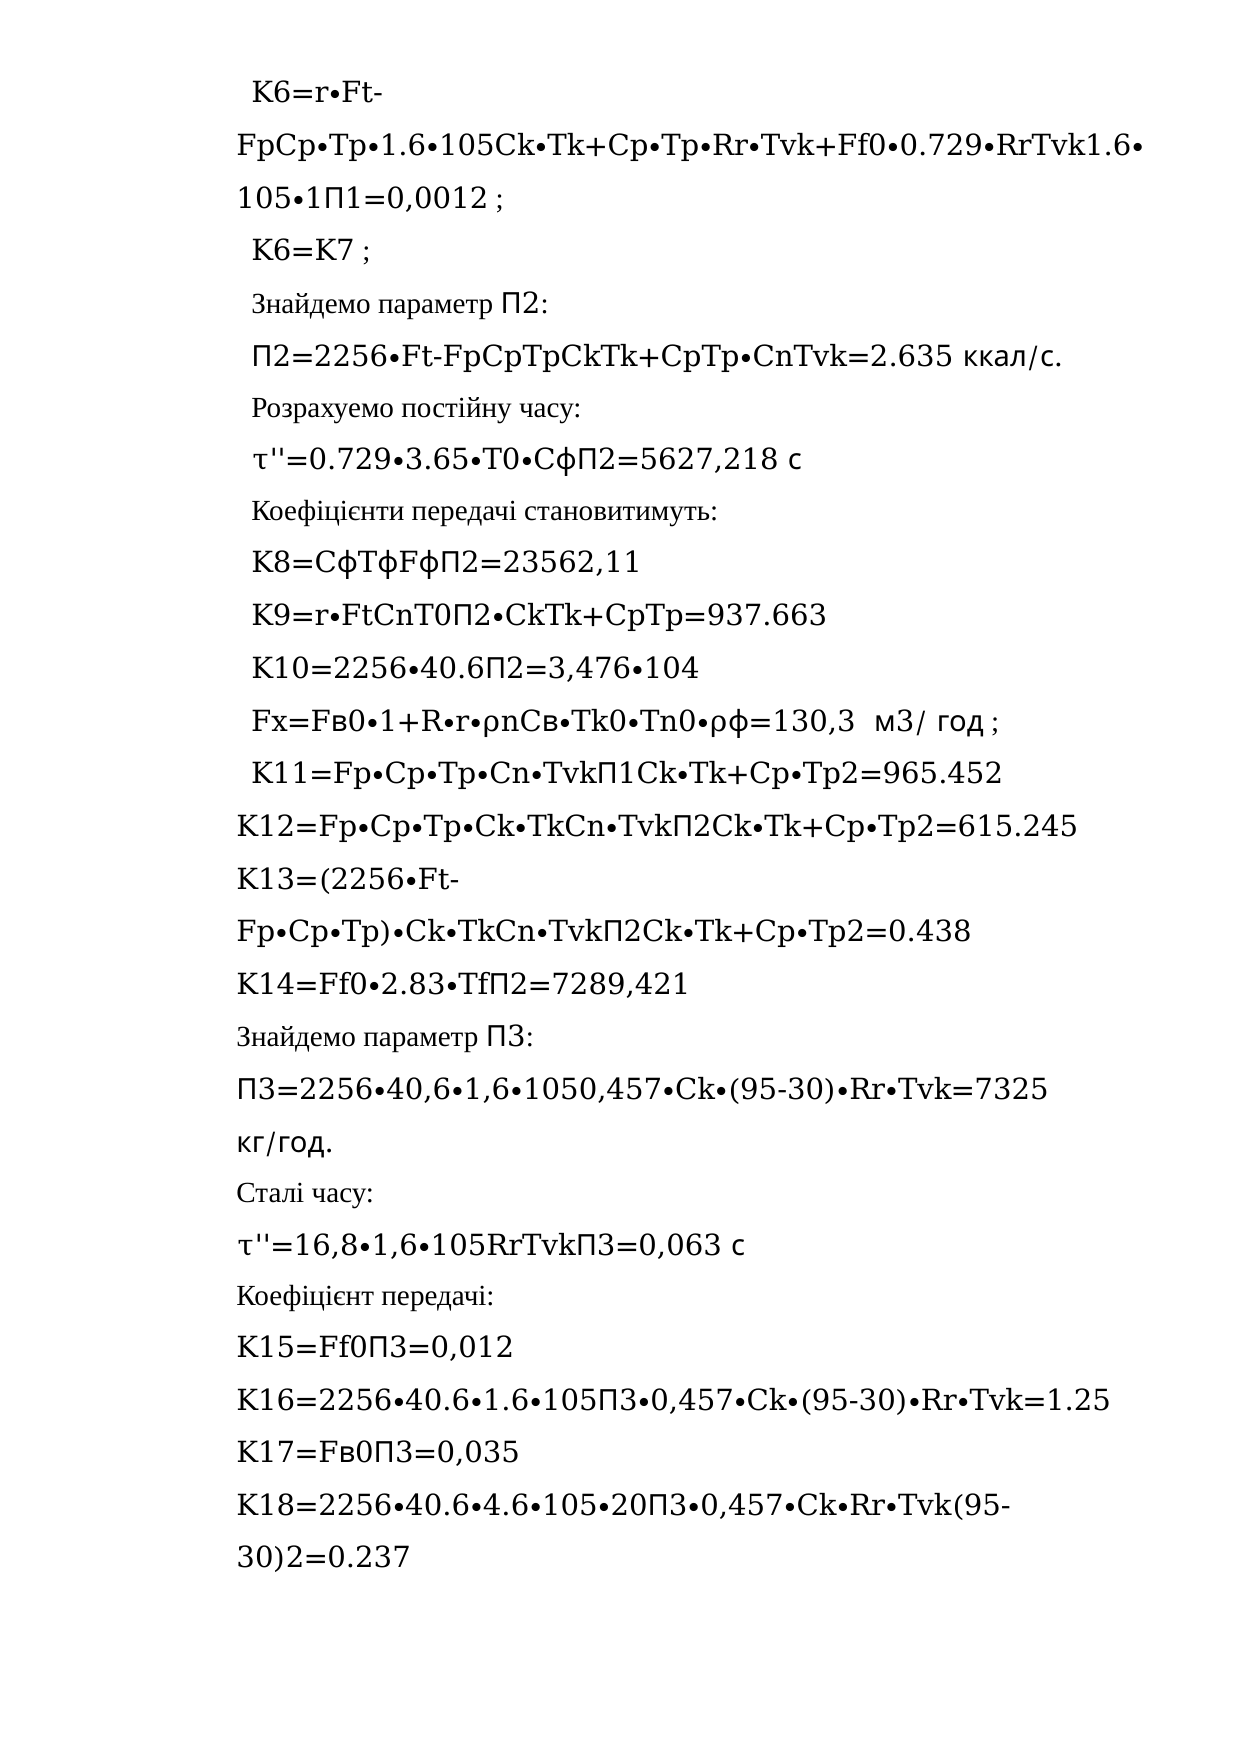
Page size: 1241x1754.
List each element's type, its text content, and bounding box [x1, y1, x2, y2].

text Знайдемо параметр П3: [236, 1018, 1151, 1053]
text Знайдемо параметр П2: [236, 285, 1151, 320]
text K9=r∙FtCnT0П2∙CkTk+CpTp=937.663 [236, 597, 1151, 632]
text Сталі часу: [236, 1176, 1151, 1209]
text Fx=Fв0∙1+R∙r∙ρnCв∙Tk0∙Tn0∙ρф=130,3 м3/ год ; [236, 702, 1151, 737]
text K16=2256∙40.6∙1.6∙105П3∙0,457∙Ck∙(95-30)∙Rr∙Tvk=1.25 [236, 1381, 1151, 1416]
text K10=2256∙40.6П2=3,476∙104 [236, 649, 1151, 684]
text K17=Fв0П3=0,035 [236, 1434, 1151, 1469]
text Коефіцієнт передачі: [236, 1278, 1151, 1312]
text П2=2256∙Ft-FpCpTpCkTk+CpTp∙CnTvk=2.635 ккал/с. [236, 337, 1151, 373]
text τ''=0.729∙3.65∙T0∙CфП2=5627,218 с [236, 441, 1151, 476]
text Коефіцієнти передачі становитимуть: [236, 493, 1151, 527]
text K12=Fp∙Cp∙Tp∙Ck∙TkCn∙TvkП2Ck∙Tk+Cp∙Tp2=615.245 [236, 808, 1151, 843]
text П3=2256∙40,6∙1,6∙1050,457∙Ck∙(95-30)∙Rr∙Tvk=7325 кг/год. [236, 1071, 1151, 1158]
text K6=r∙Ft-FpCp∙Tp∙1.6∙105Ck∙Tk+Cp∙Tp∙Rr∙Tvk+Ff0∙0.729∙RrTvk1.6∙105∙1П1=0,0012 ; [236, 74, 1151, 214]
text K6=K7 ; [236, 232, 1151, 267]
text K15=Ff0П3=0,012 [236, 1329, 1151, 1364]
text K13=(2256∙Ft-Fp∙Cp∙Tp)∙Ck∙TkCn∙TvkП2Ck∙Tk+Cp∙Tp2=0.438 [236, 860, 1151, 948]
text K11=Fp∙Cp∙Tp∙Cn∙TvkП1Ck∙Tk+Cp∙Tp2=965.452 [236, 755, 1151, 790]
text K14=Ff0∙2.83∙TfП2=7289,421 [236, 965, 1151, 1000]
text Розрахуемо постійну часу: [236, 390, 1151, 424]
text K8=CфTфFфП2=23562,11 [236, 544, 1151, 579]
text τ''=16,8∙1,6∙105RrTvkП3=0,063 с [236, 1226, 1151, 1261]
text K18=2256∙40.6∙4.6∙105∙20П3∙0,457∙Ck∙Rr∙Tvk(95-30)2=0.237 [236, 1486, 1151, 1574]
